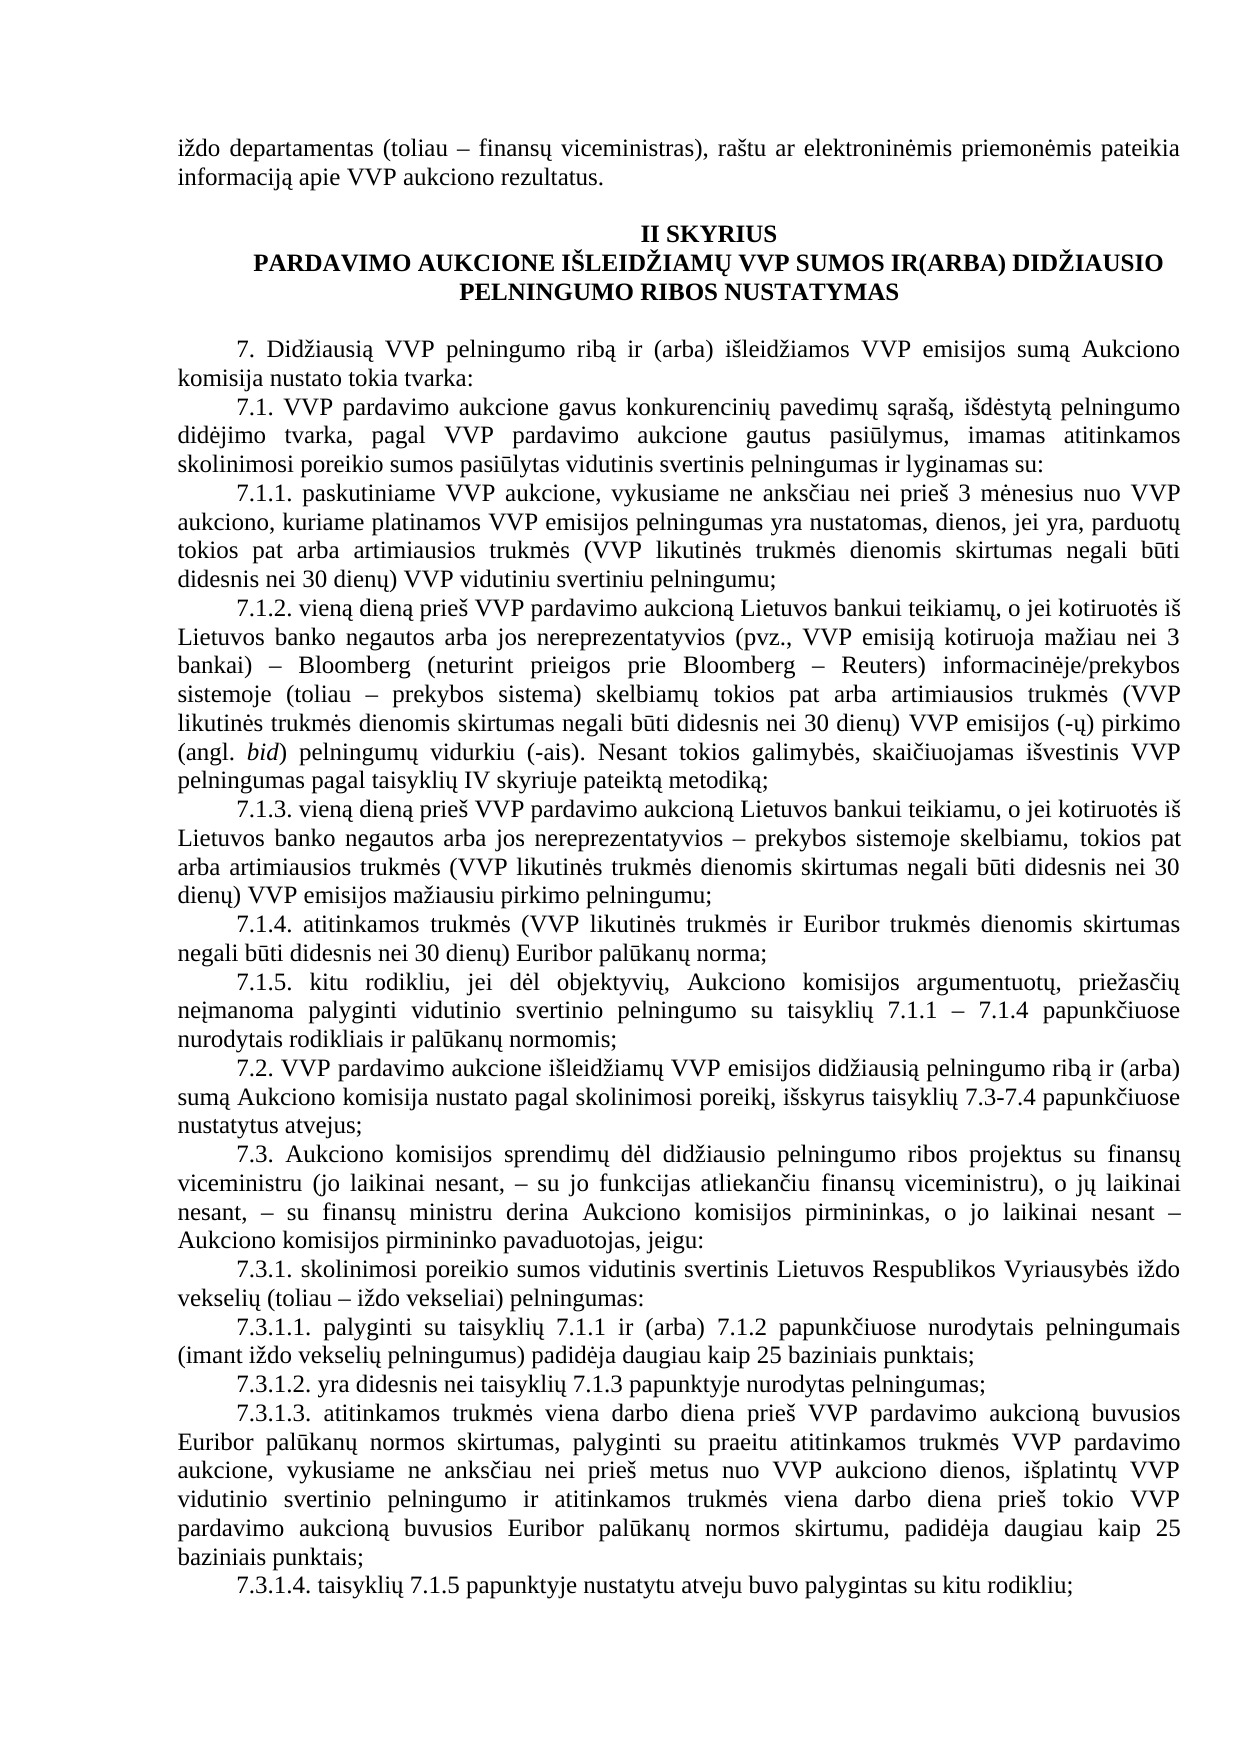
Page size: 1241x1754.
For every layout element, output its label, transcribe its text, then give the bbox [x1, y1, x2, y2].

text 7.1.1. paskutiniame VVP aukcione, vykusiame ne anksčiau nei prieš 3 mėnesius nuo VVP aukciono, kuriame platinamos VVP emisijos pelningumas yra nustatomas, dienos, jei yra, parduotų tokios pat arba artimiausios trukmės (VVP likutinės trukmės dienomis skirtumas negali būti didesnis nei 30 dienų) VVP vidutiniu svertiniu pelningumu; [177, 478, 1181, 593]
text 7.3.1.4. taisyklių 7.1.5 papunktyje nustatytu atveju buvo palygintas su kitu rodikliu; [177, 1570, 1181, 1599]
text 7.2. VVP pardavimo aukcione išleidžiamų VVP emisijos didžiausią pelningumo ribą ir (arba) sumą Aukciono komisija nustato pagal skolinimosi poreikį, išskyrus taisyklių 7.3-7.4 papunkčiuose nustatytus atvejus; [177, 1053, 1181, 1139]
text II SKYRIUS [177, 219, 1181, 248]
text 7.1.3. vieną dieną prieš VVP pardavimo aukcioną Lietuvos bankui teikiamu, o jei kotiruotės iš Lietuvos banko negautos arba jos nereprezentatyvios – prekybos sistemoje skelbiamu, tokios pat arba artimiausios trukmės (VVP likutinės trukmės dienomis skirtumas negali būti didesnis nei 30 dienų) VVP emisijos mažiausiu pirkimo pelningumu; [177, 794, 1181, 909]
text 7.3.1. skolinimosi poreikio sumos vidutinis svertinis Lietuvos Respublikos Vyriausybės iždo vekselių (toliau – iždo vekseliai) pelningumas: [177, 1254, 1181, 1312]
text iždo departamentas (toliau – finansų viceministras), raštu ar elektroninėmis priemonėmis pateikia informaciją apie VVP aukciono rezultatus. [177, 133, 1181, 190]
text 7.1.5. kitu rodikliu, jei dėl objektyvių, Aukciono komisijos argumentuotų, priežasčių neįmanoma palyginti vidutinio svertinio pelningumo su taisyklių 7.1.1 – 7.1.4 papunkčiuose nurodytais rodikliais ir palūkanų normomis; [177, 967, 1181, 1053]
text PARDAVIMO AUKCIONE IŠLEIDŽIAMŲ VVP SUMOS IR(ARBA) DIDŽIAUSIO PELNINGUMO RIBOS NUSTATYMAS [177, 248, 1181, 305]
text 7.3. Aukciono komisijos sprendimų dėl didžiausio pelningumo ribos projektus su finansų viceministru (jo laikinai nesant, – su jo funkcijas atliekančiu finansų viceministru), o jų laikinai nesant, – su finansų ministru derina Aukciono komisijos pirmininkas, o jo laikinai nesant – Aukciono komisijos pirmininko pavaduotojas, jeigu: [177, 1139, 1181, 1254]
text 7.3.1.2. yra didesnis nei taisyklių 7.1.3 papunktyje nurodytas pelningumas; [177, 1369, 1181, 1398]
text 7.1.4. atitinkamos trukmės (VVP likutinės trukmės ir Euribor trukmės dienomis skirtumas negali būti didesnis nei 30 dienų) Euribor palūkanų norma; [177, 909, 1181, 967]
text 7.3.1.3. atitinkamos trukmės viena darbo diena prieš VVP pardavimo aukcioną buvusios Euribor palūkanų normos skirtumas, palyginti su praeitu atitinkamos trukmės VVP pardavimo aukcione, vykusiame ne anksčiau nei prieš metus nuo VVP aukciono dienos, išplatintų VVP vidutinio svertinio pelningumo ir atitinkamos trukmės viena darbo diena prieš tokio VVP pardavimo aukcioną buvusios Euribor palūkanų normos skirtumu, padidėja daugiau kaip 25 baziniais punktais; [177, 1398, 1181, 1570]
text 7.1.2. vieną dieną prieš VVP pardavimo aukcioną Lietuvos bankui teikiamų, o jei kotiruotės iš Lietuvos banko negautos arba jos nereprezentatyvios (pvz., VVP emisiją kotiruoja mažiau nei 3 bankai) – Bloomberg (neturint prieigos prie Bloomberg – Reuters) informacinėje/prekybos sistemoje (toliau – prekybos sistema) skelbiamų tokios pat arba artimiausios trukmės (VVP likutinės trukmės dienomis skirtumas negali būti didesnis nei 30 dienų) VVP emisijos (-ų) pirkimo (angl. bid) pelningumų vidurkiu (-ais). Nesant tokios galimybės, skaičiuojamas išvestinis VVP pelningumas pagal taisyklių IV skyriuje pateiktą metodiką; [177, 593, 1181, 794]
text 7. Didžiausią VVP pelningumo ribą ir (arba) išleidžiamos VVP emisijos sumą Aukciono komisija nustato tokia tvarka: [177, 334, 1181, 392]
text 7.1. VVP pardavimo aukcione gavus konkurencinių pavedimų sąrašą, išdėstytą pelningumo didėjimo tvarka, pagal VVP pardavimo aukcione gautus pasiūlymus, imamas atitinkamos skolinimosi poreikio sumos pasiūlytas vidutinis svertinis pelningumas ir lyginamas su: [177, 392, 1181, 478]
text 7.3.1.1. palyginti su taisyklių 7.1.1 ir (arba) 7.1.2 papunkčiuose nurodytais pelningumais (imant iždo vekselių pelningumus) padidėja daugiau kaip 25 baziniais punktais; [177, 1312, 1181, 1369]
